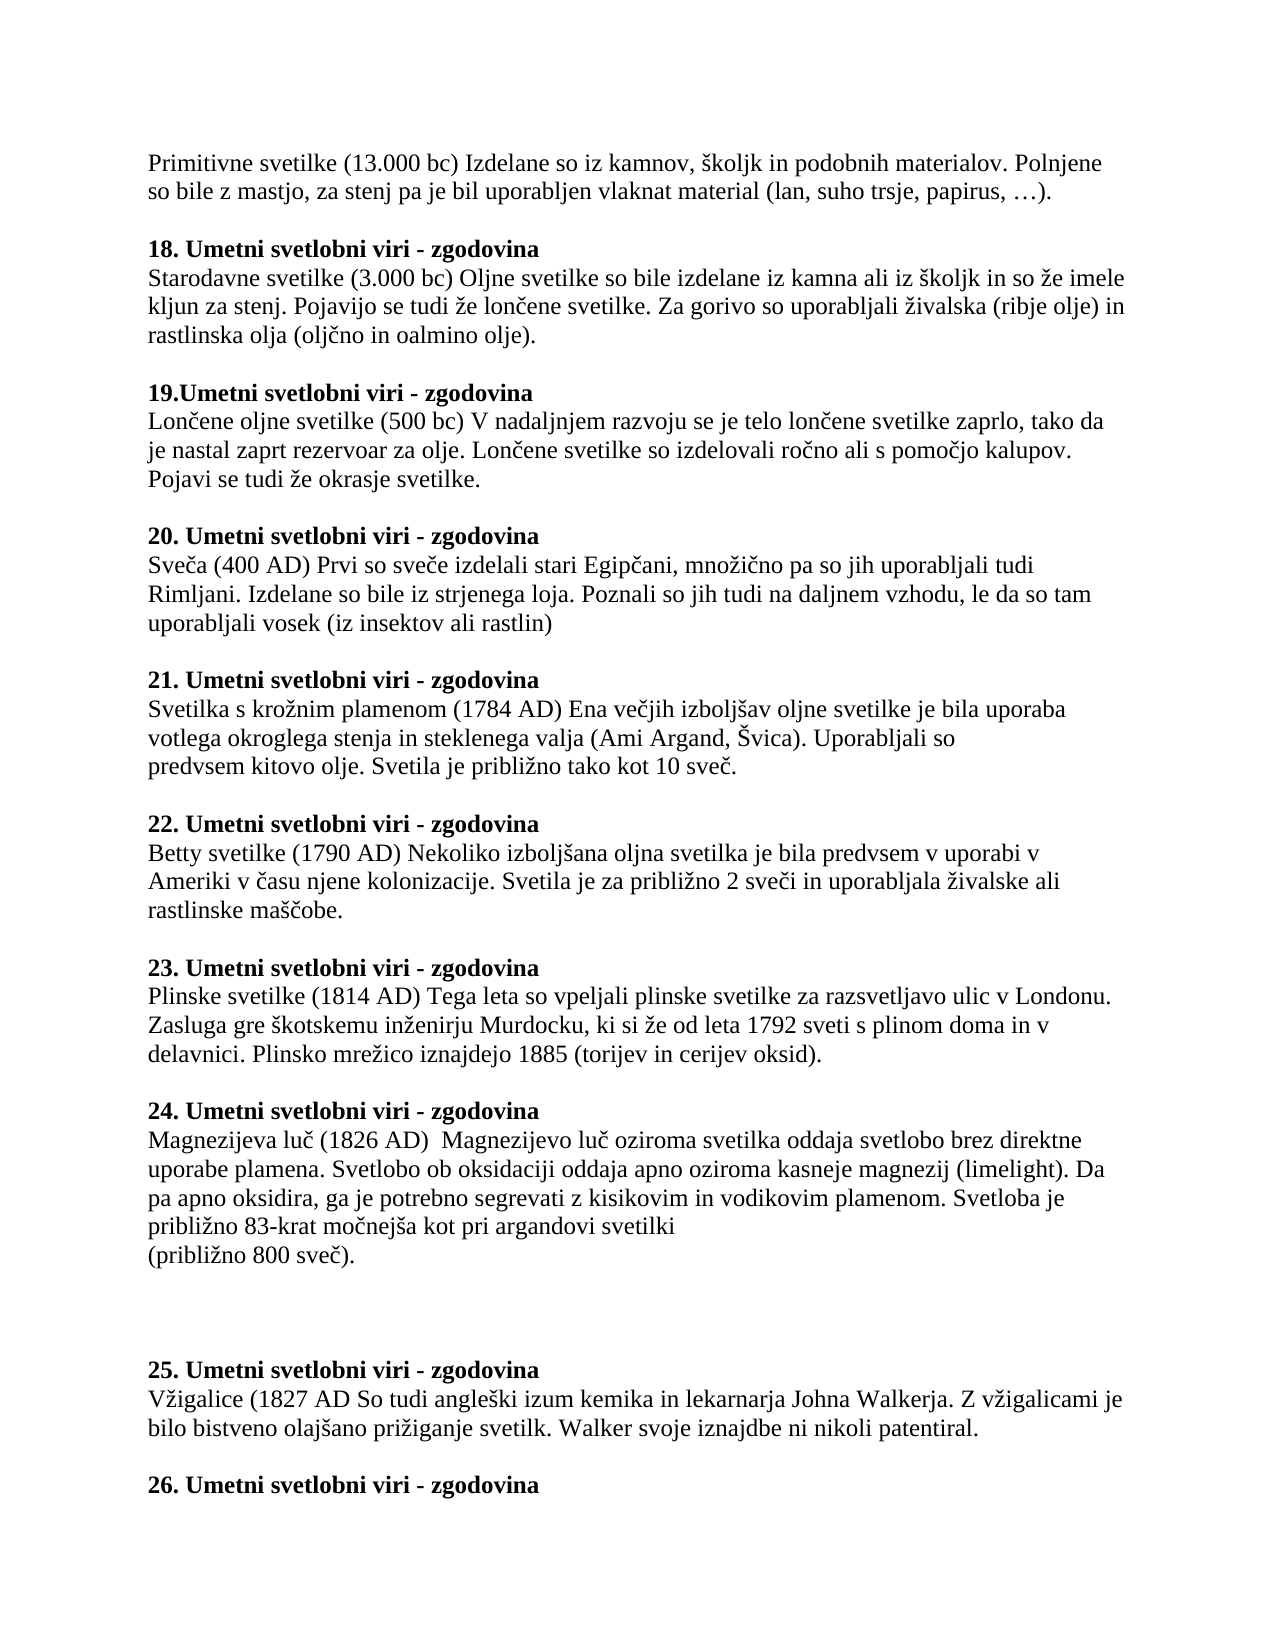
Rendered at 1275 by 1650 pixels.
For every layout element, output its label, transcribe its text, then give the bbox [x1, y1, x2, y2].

text 23. Umetni svetlobni viri - zgodovina [148, 953, 1127, 981]
text Lončene oljne svetilke (500 bc) V nadaljnjem razvoju se je telo lončene svetilke zaprlo, tako da je nastal zaprt rezervoar za olje. Lončene svetilke so izdelovali ročno ali s pomočjo kalupov. Pojavi se tudi že okrasje svetilke. [148, 406, 1127, 493]
text 18. Umetni svetlobni viri - zgodovina [148, 234, 1127, 263]
text Svetilka s krožnim plamenom (1784 AD) Ena večjih izboljšav oljne svetilke je bila uporaba votlega okroglega stenja in steklenega valja (Ami Argand, Švica). Uporabljali so [148, 694, 1127, 751]
text 25. Umetni svetlobni viri - zgodovina [148, 1355, 1127, 1384]
text 21. Umetni svetlobni viri - zgodovina [148, 665, 1127, 694]
text Starodavne svetilke (3.000 bc) Oljne svetilke so bile izdelane iz kamna ali iz školjk in so že imele kljun za stenj. Pojavijo se tudi že lončene svetilke. Za gorivo so uporabljali živalska (ribje olje) in rastlinska olja (oljčno in oalmino olje). [148, 263, 1127, 349]
text 24. Umetni svetlobni viri - zgodovina [148, 1096, 1127, 1125]
text 22. Umetni svetlobni viri - zgodovina [148, 809, 1127, 838]
text 20. Umetni svetlobni viri - zgodovina [148, 521, 1127, 550]
text Magnezijeva luč (1826 AD) Magnezijevo luč oziroma svetilka oddaja svetlobo brez direktne uporabe plamena. Svetlobo ob oksidaciji oddaja apno oziroma kasneje magnezij (limelight). Da pa apno oksidira, ga je potrebno segrevati z kisikovim in vodikovim plamenom. Svetloba je približno 83-krat močnejša kot pri argandovi svetilki [148, 1125, 1127, 1240]
text Primitivne svetilke (13.000 bc) Izdelane so iz kamnov, školjk in podobnih materialov. Polnjene so bile z mastjo, za stenj pa je bil uporabljen vlaknat material (lan, suho trsje, papirus, …). [148, 148, 1127, 205]
text Betty svetilke (1790 AD) Nekoliko izboljšana oljna svetilka je bila predvsem v uporabi v Ameriki v času njene kolonizacije. Svetila je za približno 2 sveči in uporabljala živalske ali rastlinske maščobe. [148, 838, 1127, 924]
text predvsem kitovo olje. Svetila je približno tako kot 10 sveč. [148, 751, 1127, 780]
text 19.Umetni svetlobni viri - zgodovina [148, 378, 1127, 406]
text Vžigalice (1827 AD So tudi angleški izum kemika in lekarnarja Johna Walkerja. Z vžigalicami je bilo bistveno olajšano prižiganje svetilk. Walker svoje iznajdbe ni nikoli patentiral. [148, 1384, 1127, 1441]
text Plinske svetilke (1814 AD) Tega leta so vpeljali plinske svetilke za razsvetljavo ulic v Londonu. Zasluga gre škotskemu inženirju Murdocku, ki si že od leta 1792 sveti s plinom doma in v delavnici. Plinsko mrežico iznajdejo 1885 (torijev in cerijev oksid). [148, 981, 1127, 1068]
text 26. Umetni svetlobni viri - zgodovina [148, 1470, 1127, 1499]
text Sveča (400 AD) Prvi so sveče izdelali stari Egipčani, množično pa so jih uporabljali tudi Rimljani. Izdelane so bile iz strjenega loja. Poznali so jih tudi na daljnem vzhodu, le da so tam uporabljali vosek (iz insektov ali rastlin) [148, 550, 1127, 636]
text (približno 800 sveč). [148, 1240, 1127, 1269]
